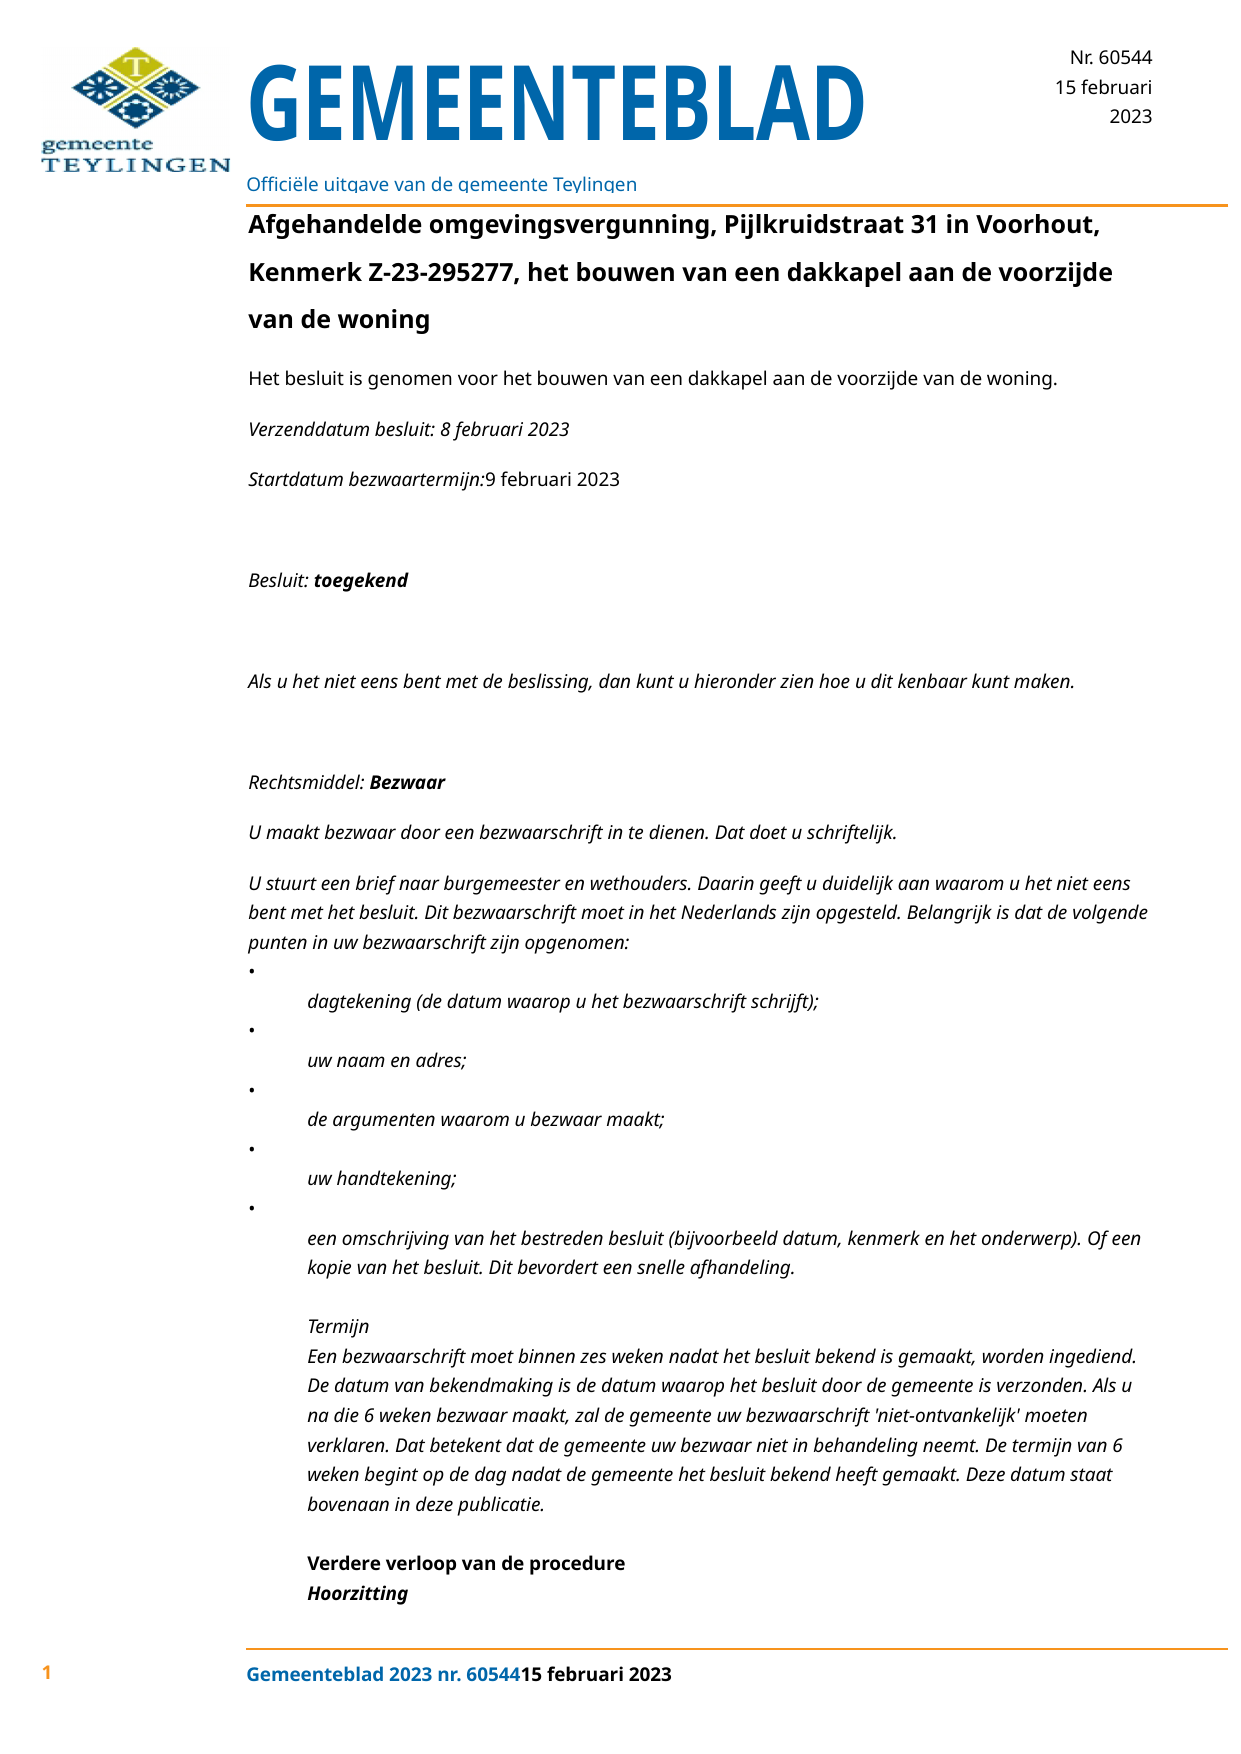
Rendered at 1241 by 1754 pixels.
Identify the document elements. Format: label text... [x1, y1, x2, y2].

list uw handtekening; [248, 1166, 1152, 1191]
list dagtekening (de datum waarop u het bezwaarschrift schrijft); [248, 988, 1152, 1014]
text Verzenddatum besluit: 8 februari 2023 [248, 416, 1152, 442]
text Rechtsmiddel: Bezwaar [248, 769, 1152, 794]
list uw naam en adres; [248, 1047, 1152, 1073]
text Afgehandelde omgevingsvergunning, Pijlkruidstraat 31 in Voorhout, Kenmerk Z-23-295277, het bouwen van een dakkapel aan de voorzijde van de woning [248, 207, 1152, 336]
picture [41, 47, 231, 172]
text U maakt bezwaar door een bezwaarschrift in te dienen. Dat doet u schriftelijk. [248, 819, 1152, 845]
list Termijn [248, 1313, 1152, 1339]
list Hoorzitting [248, 1580, 1152, 1605]
text Besluit: toegekend [248, 567, 1152, 593]
list Een bezwaarschrift moet binnen zes weken nadat het besluit bekend is gemaakt, worden ingediend. De datum van bekendmaking is de datum waarop het besluit door de gemeente is verzonden. Als u na die 6 weken bezwaar maakt, zal de gemeente uw bezwaarschrift 'niet-ontvankelijk' moeten verklaren. Dat betekent dat de gemeente uw bezwaar niet in behandeling neemt. De termijn van 6 weken begint op de dag nadat de gemeente het besluit bekend heeft gemaakt. Deze datum staat bovenaan in deze publicatie. [248, 1343, 1152, 1517]
list Verdere verloop van de procedure [248, 1550, 1152, 1576]
list de argumenten waarom u bezwaar maakt; [248, 1106, 1152, 1132]
text Het besluit is genomen voor het bouwen van een dakkapel aan de voorzijde van de woning. [248, 366, 1152, 391]
text Startdatum bezwaartermijn:9 februari 2023 [248, 466, 1152, 492]
text Als u het niet eens bent met de beslissing, dan kunt u hieronder zien hoe u dit kenbaar kunt maken. [248, 668, 1152, 694]
text U stuurt een brief naar burgemeester en wethouders. Daarin geeft u duidelijk aan waarom u het niet eens bent met het besluit. Dit bezwaarschrift moet in het Nederlands zijn opgesteld. Belangrijk is dat de volgende punten in uw bezwaarschrift zijn opgenomen: [248, 870, 1152, 954]
list een omschrijving van het bestreden besluit (bijvoorbeeld datum, kenmerk en het onderwerp). Of een kopie van het besluit. Dit bevordert een snelle afhandeling. [248, 1225, 1152, 1280]
